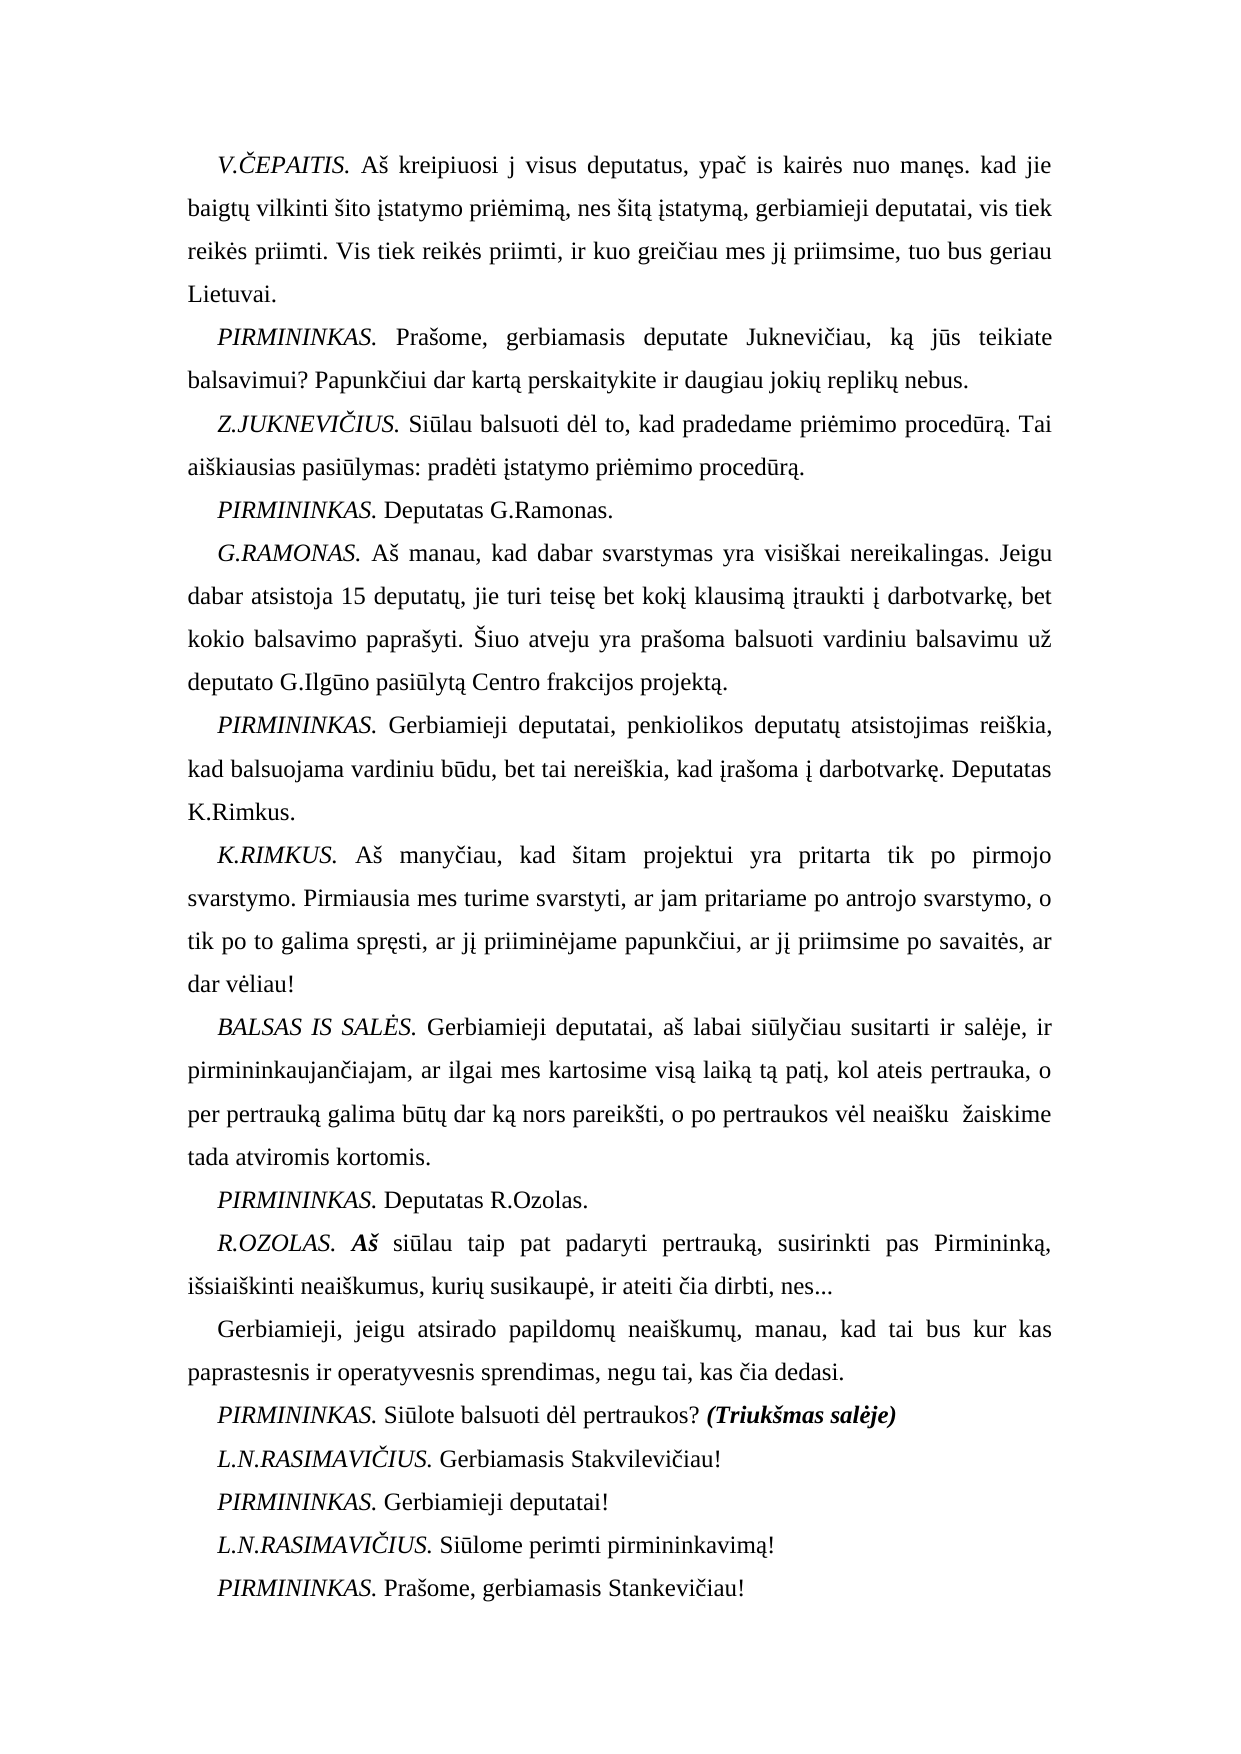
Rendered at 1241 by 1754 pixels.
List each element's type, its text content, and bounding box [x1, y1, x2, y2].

text PIRMININKAS. Prašome, gerbiamasis Stankevičiau! [187, 1573, 1053, 1602]
text PIRMININKAS. Deputatas G.Ramonas. [187, 495, 1053, 524]
text G.RAMONAS. Aš manau, kad dabar svarstymas yra visiškai nereikalingas. Jeigu dabar atsistoja 15 deputatų, jie turi teisę bet kokį klausimą įtraukti į darbotvarkę, bet kokio balsavimo paprašyti. Šiuo atveju yra prašoma balsuoti vardiniu balsavimu už deputato G.Ilgūno pasiūlytą Centro frakcijos projektą. [187, 538, 1053, 696]
text PIRMININKAS. Prašome, gerbiamasis deputate Juknevičiau, ką jūs teikiate balsavimui? Papunkčiui dar kartą perskaitykite ir daugiau jokių replikų nebus. [187, 322, 1053, 394]
text L.N.RASIMAVIČIUS. Gerbiamasis Stakvilevičiau! [187, 1444, 1053, 1472]
text PIRMININKAS. Siūlote balsuoti dėl pertraukos? (Triukšmas salėje) [187, 1401, 1053, 1429]
text Gerbiamieji, jeigu atsirado papildomų neaiškumų, manau, kad tai bus kur kas paprastesnis ir operatyvesnis sprendimas, negu tai, kas čia dedasi. [187, 1314, 1053, 1386]
text R.OZOLAS. Aš siūlau taip pat padaryti pertrauką, susirinkti pas Pirmininką, išsiaiškinti neaiškumus, kurių susikaupė, ir ateiti čia dirbti, nes... [187, 1228, 1053, 1300]
text K.RIMKUS. Aš manyčiau, kad šitam projektui yra pritarta tik po pirmojo svarstymo. Pirmiausia mes turime svarstyti, ar jam pritariame po antrojo svarstymo, o tik po to galima spręsti, ar jį priiminėjame papunkčiui, ar jį priimsime po savaitės, ar dar vėliau! [187, 840, 1053, 998]
text Z.JUKNEVIČIUS. Siūlau balsuoti dėl to, kad pradedame priėmimo procedūrą. Tai aiškiausias pasiūlymas: pradėti įstatymo priėmimo procedūrą. [187, 409, 1053, 481]
text PIRMININKAS. Gerbiamieji deputatai, penkiolikos deputatų atsistojimas reiškia, kad balsuojama vardiniu būdu, bet tai nereiškia, kad įrašoma į darbotvarkę. Deputatas K.Rimkus. [187, 711, 1053, 826]
text BALSAS IS SALĖS. Gerbiamieji deputatai, aš labai siūlyčiau susitarti ir salėje, ir pirmininkaujančiajam, ar ilgai mes kartosime visą laiką tą patį, kol ateis pertrauka, o per pertrauką galima būtų dar ką nors pareikšti, o po pertraukos vėl neaišku žaiskime tada atviromis kortomis. [187, 1012, 1053, 1171]
text PIRMININKAS. Deputatas R.Ozolas. [187, 1185, 1053, 1214]
text PIRMININKAS. Gerbiamieji deputatai! [187, 1487, 1053, 1516]
text L.N.RASIMAVIČIUS. Siūlome perimti pirmininkavimą! [187, 1530, 1053, 1559]
text V.ČEPAITIS. Aš kreipiuosi j visus deputatus, ypač is kairės nuo manęs. kad jie baigtų vilkinti šito įstatymo priėmimą, nes šitą įstatymą, gerbiamieji deputatai, vis tiek reikės priimti. Vis tiek reikės priimti, ir kuo greičiau mes jį priimsime, tuo bus geriau Lietuvai. [187, 150, 1053, 308]
